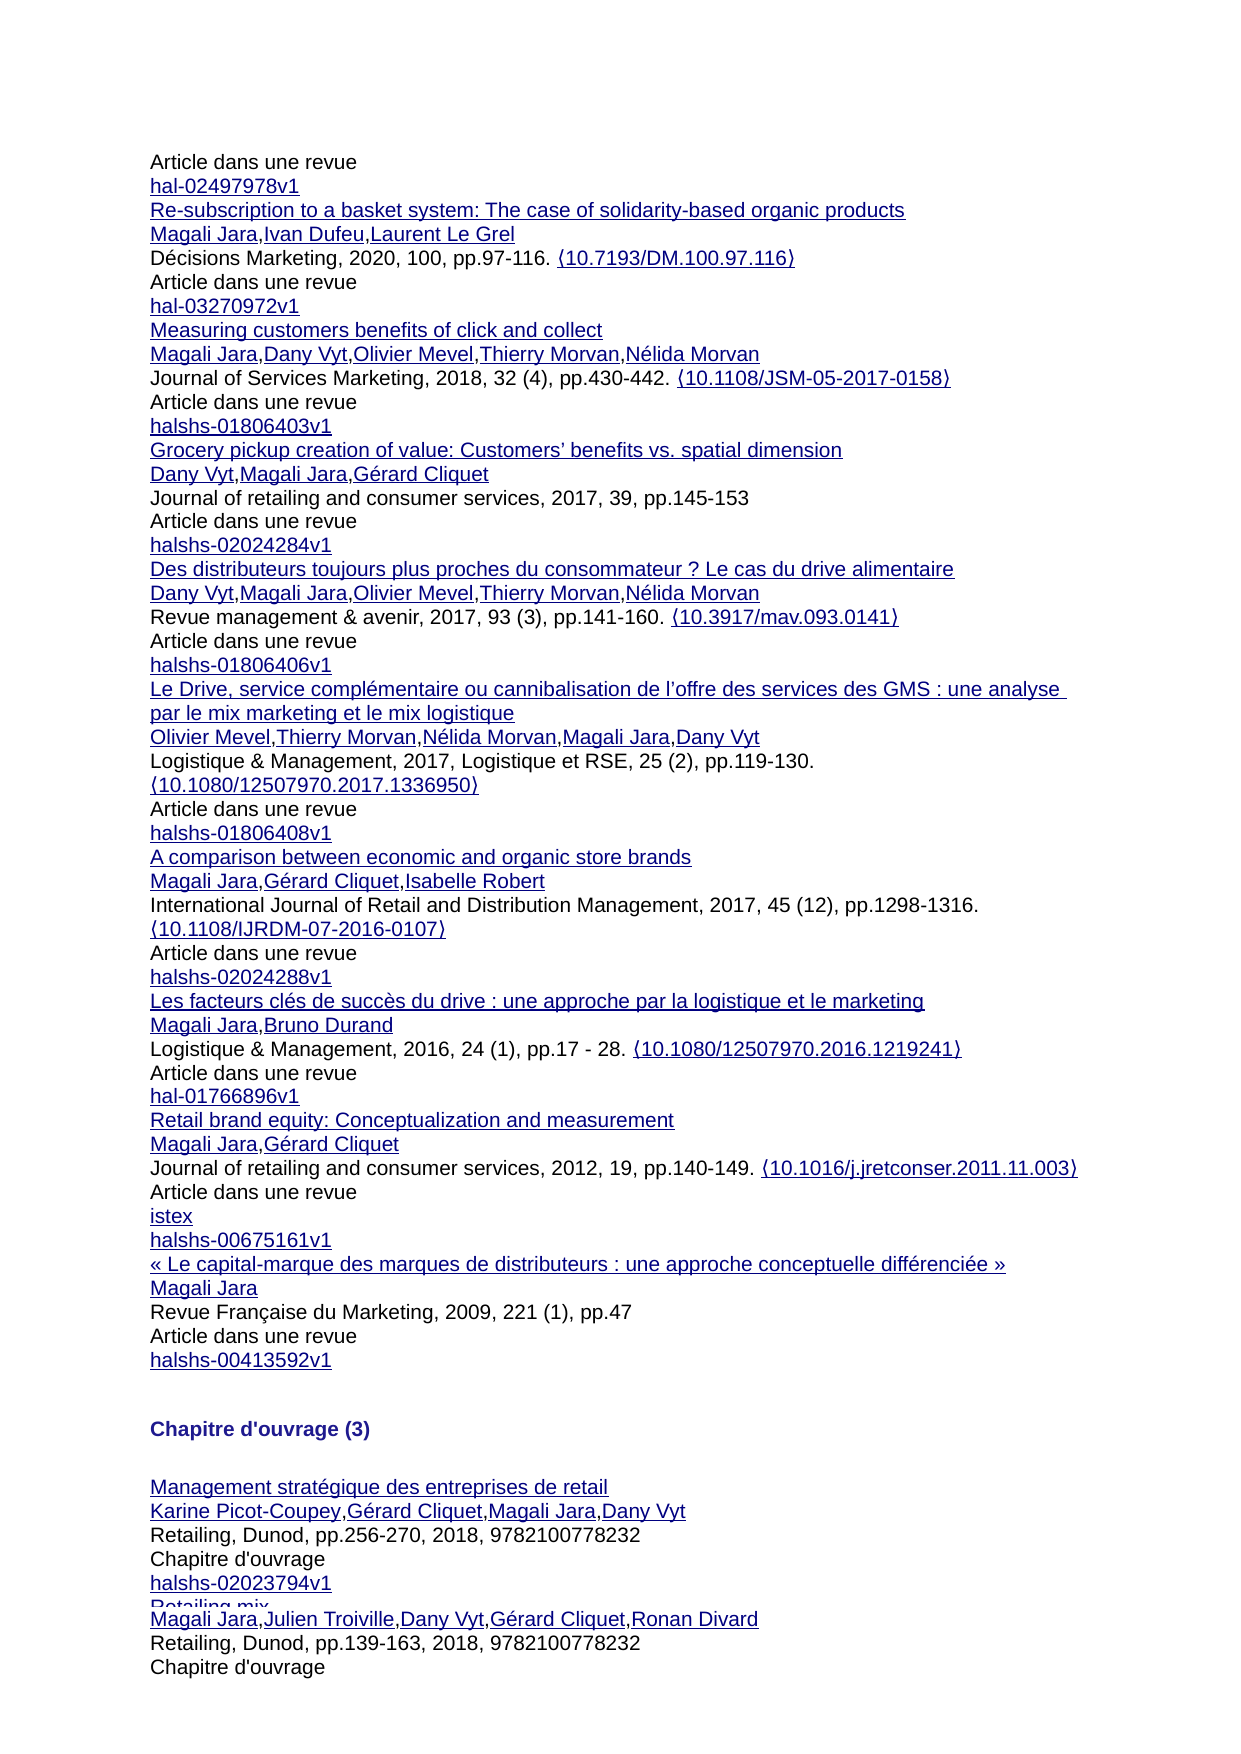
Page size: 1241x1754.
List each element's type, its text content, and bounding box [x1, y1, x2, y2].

table_cell Retail brand equity: Conceptualization and measurement Magali Jara,Gérard Cliquet Journal of retailing and consumer services, 2012, 19, pp.140-149. ⟨10.1016/j.jretconser.2011.11.003⟩ Article dans une revue istex halshs-00675161v1 [150, 1108, 1090, 1252]
table_cell Les facteurs clés de succès du drive : une approche par la logistique et le marketing Magali Jara,Bruno Durand Logistique & Management, 2016, 24 (1), pp.17 - 28. ⟨10.1080/12507970.2016.1219241⟩ Article dans une revue hal-01766896v1 [150, 989, 1090, 1108]
table_cell Retailing mix Magali Jara,Julien Troiville,Dany Vyt,Gérard Cliquet,Ronan Divard Retailing, Dunod, pp.139-163, 2018, 9782100778232 Chapitre d'ouvrage [150, 1595, 1090, 1679]
table_header Management stratégique des entreprises de retail Karine Picot-Coupey,Gérard Cliquet,Magali Jara,Dany Vyt Retailing, Dunod, pp.256-270, 2018, 9782100778232 Chapitre d'ouvrage halshs-02023794v1 [150, 1475, 1090, 1595]
subtitle Chapitre d'ouvrage (3) [150, 1417, 1090, 1441]
table_cell Re-subscription to a basket system: The case of solidarity-based organic products Magali Jara,Ivan Dufeu,Laurent Le Grel Décisions Marketing, 2020, 100, pp.97-116. ⟨10.7193/DM.100.97.116⟩ Article dans une revue hal-03270972v1 [150, 198, 1090, 318]
table_cell Measuring customers benefits of click and collect Magali Jara,Dany Vyt,Olivier Mevel,Thierry Morvan,Nélida Morvan Journal of Services Marketing, 2018, 32 (4), pp.430-442. ⟨10.1108/JSM-05-2017-0158⟩ Article dans une revue halshs-01806403v1 [150, 318, 1090, 437]
table_cell Le Drive, service complémentaire ou cannibalisation de l’offre des services des GMS : une analyse par le mix marketing et le mix logistique Olivier Mevel,Thierry Morvan,Nélida Morvan,Magali Jara,Dany Vyt Logistique & Management, 2017, Logistique et RSE, 25 (2), pp.119-130. ⟨10.1080/12507970.2017.1336950⟩ Article dans une revue halshs-01806408v1 [150, 677, 1090, 845]
table_cell Grocery pickup creation of value: Customers’ benefits vs. spatial dimension Dany Vyt,Magali Jara,Gérard Cliquet Journal of retailing and consumer services, 2017, 39, pp.145-153 Article dans une revue halshs-02024284v1 [150, 438, 1090, 557]
table_cell « Le capital-marque des marques de distributeurs : une approche conceptuelle différenciée » Magali Jara Revue Française du Marketing, 2009, 221 (1), pp.47 Article dans une revue halshs-00413592v1 [150, 1252, 1090, 1372]
table_cell A comparison between economic and organic store brands Magali Jara,Gérard Cliquet,Isabelle Robert International Journal of Retail and Distribution Management, 2017, 45 (12), pp.1298-1316. ⟨10.1108/IJRDM-07-2016-0107⟩ Article dans une revue halshs-02024288v1 [150, 845, 1090, 988]
table_cell Des distributeurs toujours plus proches du consommateur ? Le cas du drive alimentaire Dany Vyt,Magali Jara,Olivier Mevel,Thierry Morvan,Nélida Morvan Revue management & avenir, 2017, 93 (3), pp.141-160. ⟨10.3917/mav.093.0141⟩ Article dans une revue halshs-01806406v1 [150, 557, 1090, 677]
table_cell Article dans une revue hal-02497978v1 [150, 150, 1090, 198]
